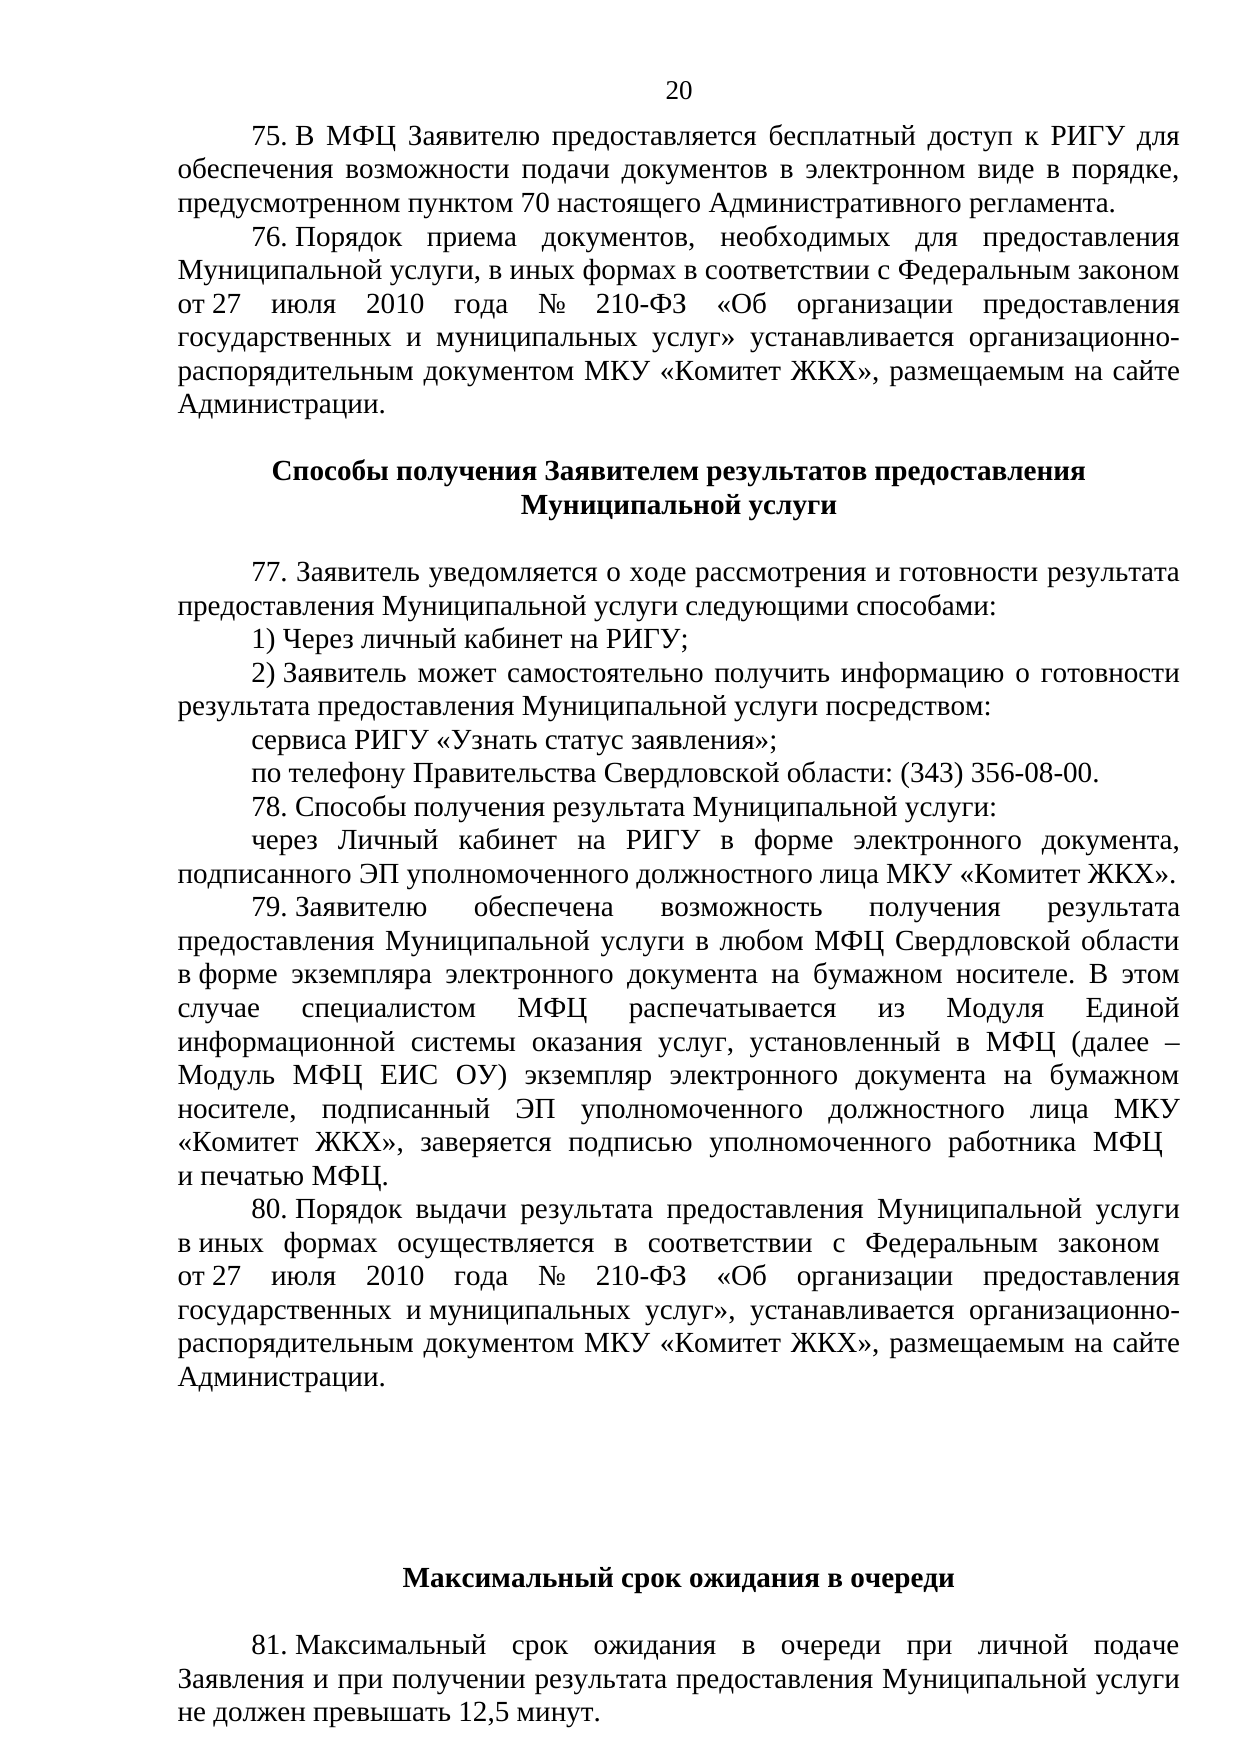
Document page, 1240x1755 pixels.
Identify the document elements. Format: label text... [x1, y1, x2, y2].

text 2) Заявитель может самостоятельно получить информацию о готовности результата предоставления Муниципальной услуги посредством: [177, 655, 1181, 722]
text 80. Порядок выдачи результата предоставления Муниципальной услуги в иных формах осуществляется в соответствии с Федеральным законом от 27 июля 2010 года № 210-ФЗ «Об организации предоставления государственных и муниципальных услуг», устанавливается организационно-распорядительным документом МКУ «Комитет ЖКХ», размещаемым на сайте Администрации. [177, 1191, 1181, 1393]
text 78. Способы получения результата Муниципальной услуги: [251, 789, 1181, 822]
text 75. В МФЦ Заявителю предоставляется бесплатный доступ к РИГУ для обеспечения возможности подачи документов в электронном виде в порядке, предусмотренном пунктом 70 настоящего Административного регламента. [177, 118, 1181, 219]
text 81. Максимальный срок ожидания в очереди при личной подаче Заявления и при получении результата предоставления Муниципальной услуги не должен превышать 12,5 минут. [177, 1627, 1181, 1728]
text Способы получения Заявителем результатов предоставления Муниципальной услуги [177, 453, 1181, 521]
text 76. Порядок приема документов, необходимых для предоставления Муниципальной услуги, в иных формах в соответствии с Федеральным законом от 27 июля 2010 года № 210-ФЗ «Об организации предоставления государственных и муниципальных услуг» устанавливается организационно-распорядительным документом МКУ «Комитет ЖКХ», размещаемым на сайте Администрации. [177, 219, 1181, 420]
text по телефону Правительства Свердловской области: (343) 356-08-00. [177, 755, 1181, 789]
text сервиса РИГУ «Узнать статус заявления»; [177, 722, 1181, 755]
text 1) Через личный кабинет на РИГУ; [251, 621, 1181, 655]
text через Личный кабинет на РИГУ в форме электронного документа, подписанного ЭП уполномоченного должностного лица МКУ «Комитет ЖКХ». [177, 822, 1181, 889]
text 79. Заявителю обеспечена возможность получения результата предоставления Муниципальной услуги в любом МФЦ Свердловской области в форме экземпляра электронного документа на бумажном носителе. В этом случае специалистом МФЦ распечатывается из Модуля Единой информационной системы оказания услуг, установленный в МФЦ (далее – Модуль МФЦ ЕИС ОУ) экземпляр электронного документа на бумажном носителе, подписанный ЭП уполномоченного должностного лица МКУ «Комитет ЖКХ», заверяется подписью уполномоченного работника МФЦ и печатью МФЦ. [177, 889, 1181, 1191]
text 77. Заявитель уведомляется о ходе рассмотрения и готовности результата предоставления Муниципальной услуги следующими способами: [177, 554, 1181, 621]
text Максимальный срок ожидания в очереди [177, 1560, 1181, 1594]
